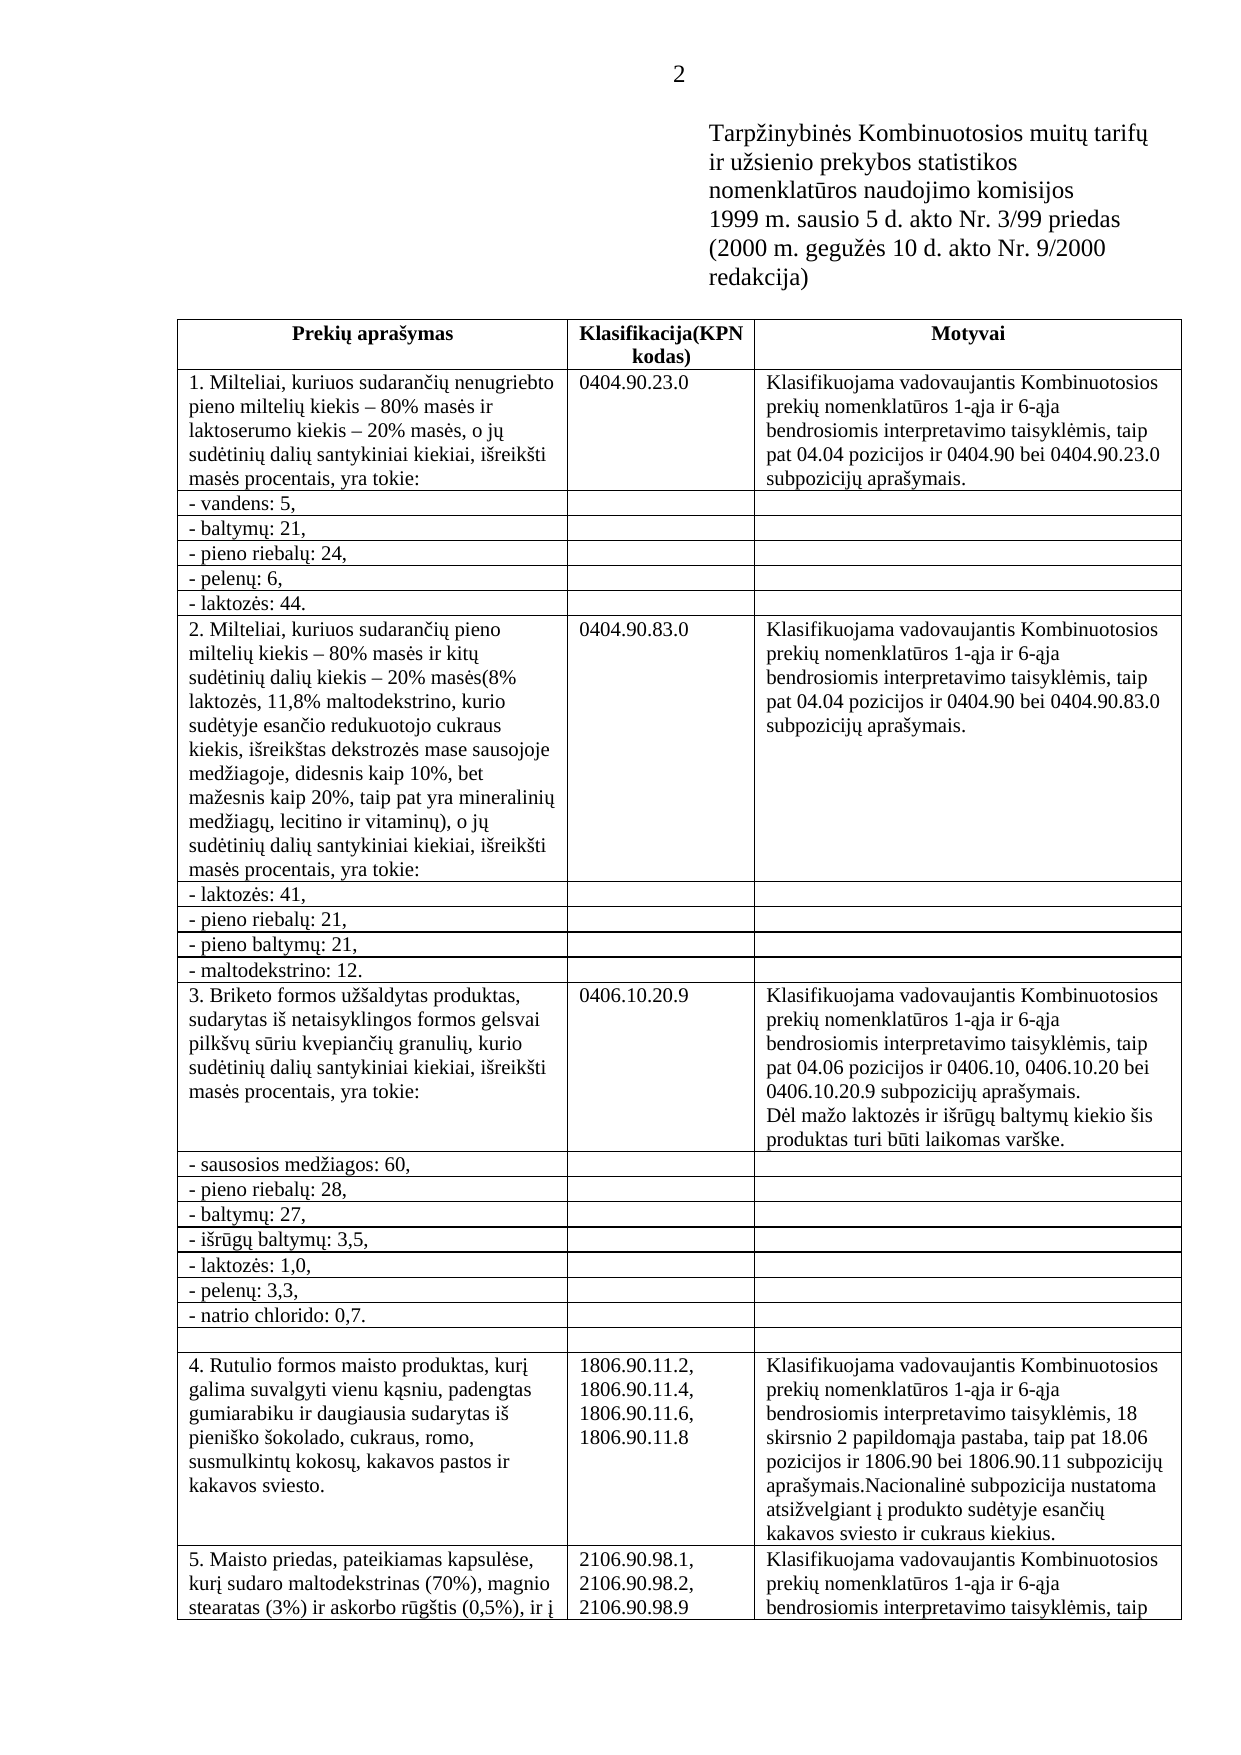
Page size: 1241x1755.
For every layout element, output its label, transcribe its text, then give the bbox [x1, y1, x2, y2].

table_cell [755, 882, 1181, 906]
text nomenklatūros naudojimo komisijos [177, 176, 1181, 204]
text redakcija) [177, 262, 1181, 291]
table_cell - sausosios medžiagos: 60, [178, 1152, 567, 1176]
table_cell [568, 1228, 754, 1251]
table_cell - pieno riebalų: 28, [178, 1177, 567, 1201]
table_cell [755, 1328, 1181, 1352]
table_cell - pieno riebalų: 21, [178, 907, 567, 931]
table_cell [568, 882, 754, 906]
table_cell 2. Milteliai, kuriuos sudarančių pieno miltelių kiekis – 80% masės ir kitų sudėtinių dalių kiekis – 20% masės(8% laktozės, 11,8% maltodekstrino, kurio sudėtyje esančio redukuotojo cukraus kiekis, išreikštas dekstrozės mase sausojoje medžiagoje, didesnis kaip 10%, bet mažesnis kaip 20%, taip pat yra mineralinių medžiagų, lecitino ir vitaminų), o jų sudėtinių dalių santykiniai kiekiai, išreikšti masės procentais, yra tokie: [178, 616, 567, 881]
table_cell [755, 1202, 1181, 1226]
table_cell - vandens: 5, [178, 491, 567, 515]
table_cell 1. Milteliai, kuriuos sudarančių nenugriebto pieno miltelių kiekis – 80% masės ir laktoserumo kiekis – 20% masės, o jų sudėtinių dalių santykiniai kiekiai, išreikšti masės procentais, yra tokie: [178, 370, 567, 490]
table_cell - maltodekstrino: 12. [178, 958, 567, 982]
table_cell - pelenų: 6, [178, 566, 567, 590]
table_cell [755, 491, 1181, 515]
table_cell 2106.90.98.1, 2106.90.98.2, 2106.90.98.9 [568, 1546, 754, 1619]
table_cell [755, 566, 1181, 590]
table_cell [568, 1202, 754, 1226]
table_cell [755, 1228, 1181, 1251]
table_cell 3. Briketo formos užšaldytas produktas, sudarytas iš netaisyklingos formos gelsvai pilkšvų sūriu kvepiančių granulių, kurio sudėtinių dalių santykiniai kiekiai, išreikšti masės procentais, yra tokie: [178, 983, 567, 1151]
table_cell [568, 591, 754, 615]
table_cell [568, 1303, 754, 1327]
table_cell 0404.90.23.0 [568, 370, 754, 490]
table_cell [755, 1152, 1181, 1176]
table_cell [568, 566, 754, 590]
table_cell [755, 907, 1181, 931]
table_cell [568, 1253, 754, 1277]
table_cell 4. Rutulio formos maisto produktas, kurį galima suvalgyti vienu kąsniu, padengtas gumiarabiku ir daugiausia sudarytas iš pieniško šokolado, cukraus, romo, susmulkintų kokosų, kakavos pastos ir kakavos sviesto. [178, 1353, 567, 1545]
table_cell - laktozės: 44. [178, 591, 567, 615]
table_cell [568, 491, 754, 515]
table_cell [568, 933, 754, 956]
table_cell [568, 1278, 754, 1302]
table_cell [568, 541, 754, 565]
table_cell - pieno riebalų: 24, [178, 541, 567, 565]
table_cell [568, 907, 754, 931]
table_cell - išrūgų baltymų: 3,5, [178, 1228, 567, 1251]
table_cell [568, 958, 754, 982]
table_cell 5. Maisto priedas, pateikiamas kapsulėse, kurį sudaro maltodekstrinas (70%), magnio stearatas (3%) ir askorbo rūgštis (0,5%), ir į [178, 1546, 567, 1619]
text Tarpžinybinės Kombinuotosios muitų tarifų [709, 118, 1181, 147]
table_cell [755, 1253, 1181, 1277]
table_cell - baltymų: 27, [178, 1202, 567, 1226]
table_cell Klasifikuojama vadovaujantis Kombinuotosios prekių nomenklatūros 1-ąja ir 6-ąja bendrosiomis interpretavimo taisyklėmis, 18 skirsnio 2 papildomąja pastaba, taip pat 18.06 pozicijos ir 1806.90 bei 1806.90.11 subpozicijų aprašymais.Nacionalinė subpozicija nustatoma atsižvelgiant į produkto sudėtyje esančių kakavos sviesto ir cukraus kiekius. [755, 1353, 1181, 1545]
table_cell [755, 933, 1181, 956]
table_cell [178, 1328, 567, 1352]
table_cell [568, 1152, 754, 1176]
table_cell - laktozės: 1,0, [178, 1253, 567, 1277]
table_cell Klasifikuojama vadovaujantis Kombinuotosios prekių nomenklatūros 1-ąja ir 6-ąja bendrosiomis interpretavimo taisyklėmis, taip pat 04.04 pozicijos ir 0404.90 bei 0404.90.23.0 subpozicijų aprašymais. [755, 370, 1181, 490]
table_cell - baltymų: 21, [178, 516, 567, 540]
table_header Motyvai [755, 320, 1181, 368]
table_header Klasifikacija(KPN kodas) [568, 320, 754, 368]
table_cell - laktozės: 41, [178, 882, 567, 906]
text ir užsienio prekybos statistikos [177, 147, 1181, 176]
table_cell [755, 591, 1181, 615]
text (2000 m. gegužės 10 d. akto Nr. 9/2000 [177, 233, 1181, 262]
table_cell - natrio chlorido: 0,7. [178, 1303, 567, 1327]
table_cell 1806.90.11.2, 1806.90.11.4, 1806.90.11.6, 1806.90.11.8 [568, 1353, 754, 1545]
table_cell Klasifikuojama vadovaujantis Kombinuotosios prekių nomenklatūros 1-ąja ir 6-ąja bendrosiomis interpretavimo taisyklėmis, taip pat 04.04 pozicijos ir 0404.90 bei 0404.90.83.0 subpozicijų aprašymais. [755, 616, 1181, 881]
table_cell [755, 516, 1181, 540]
text 1999 m. sausio 5 d. akto Nr. 3/99 priedas [177, 204, 1181, 233]
table_cell - pieno baltymų: 21, [178, 933, 567, 956]
table_cell Klasifikuojama vadovaujantis Kombinuotosios prekių nomenklatūros 1-ąja ir 6-ąja bendrosiomis interpretavimo taisyklėmis, taip [755, 1546, 1181, 1619]
table_header Prekių aprašymas [178, 320, 567, 368]
table_cell - pelenų: 3,3, [178, 1278, 567, 1302]
table_cell [755, 1278, 1181, 1302]
table_cell 0404.90.83.0 [568, 616, 754, 881]
table_cell [568, 1328, 754, 1352]
table_cell [568, 516, 754, 540]
table_cell [755, 1177, 1181, 1201]
table_cell [568, 1177, 754, 1201]
table_cell [755, 541, 1181, 565]
table_cell 0406.10.20.9 [568, 983, 754, 1151]
table_cell [755, 1303, 1181, 1327]
table_cell [755, 958, 1181, 982]
table_cell Klasifikuojama vadovaujantis Kombinuotosios prekių nomenklatūros 1-ąja ir 6-ąja bendrosiomis interpretavimo taisyklėmis, taip pat 04.06 pozicijos ir 0406.10, 0406.10.20 bei 0406.10.20.9 subpozicijų aprašymais. Dėl mažo laktozės ir išrūgų baltymų kiekio šis produktas turi būti laikomas varške. [755, 983, 1181, 1151]
